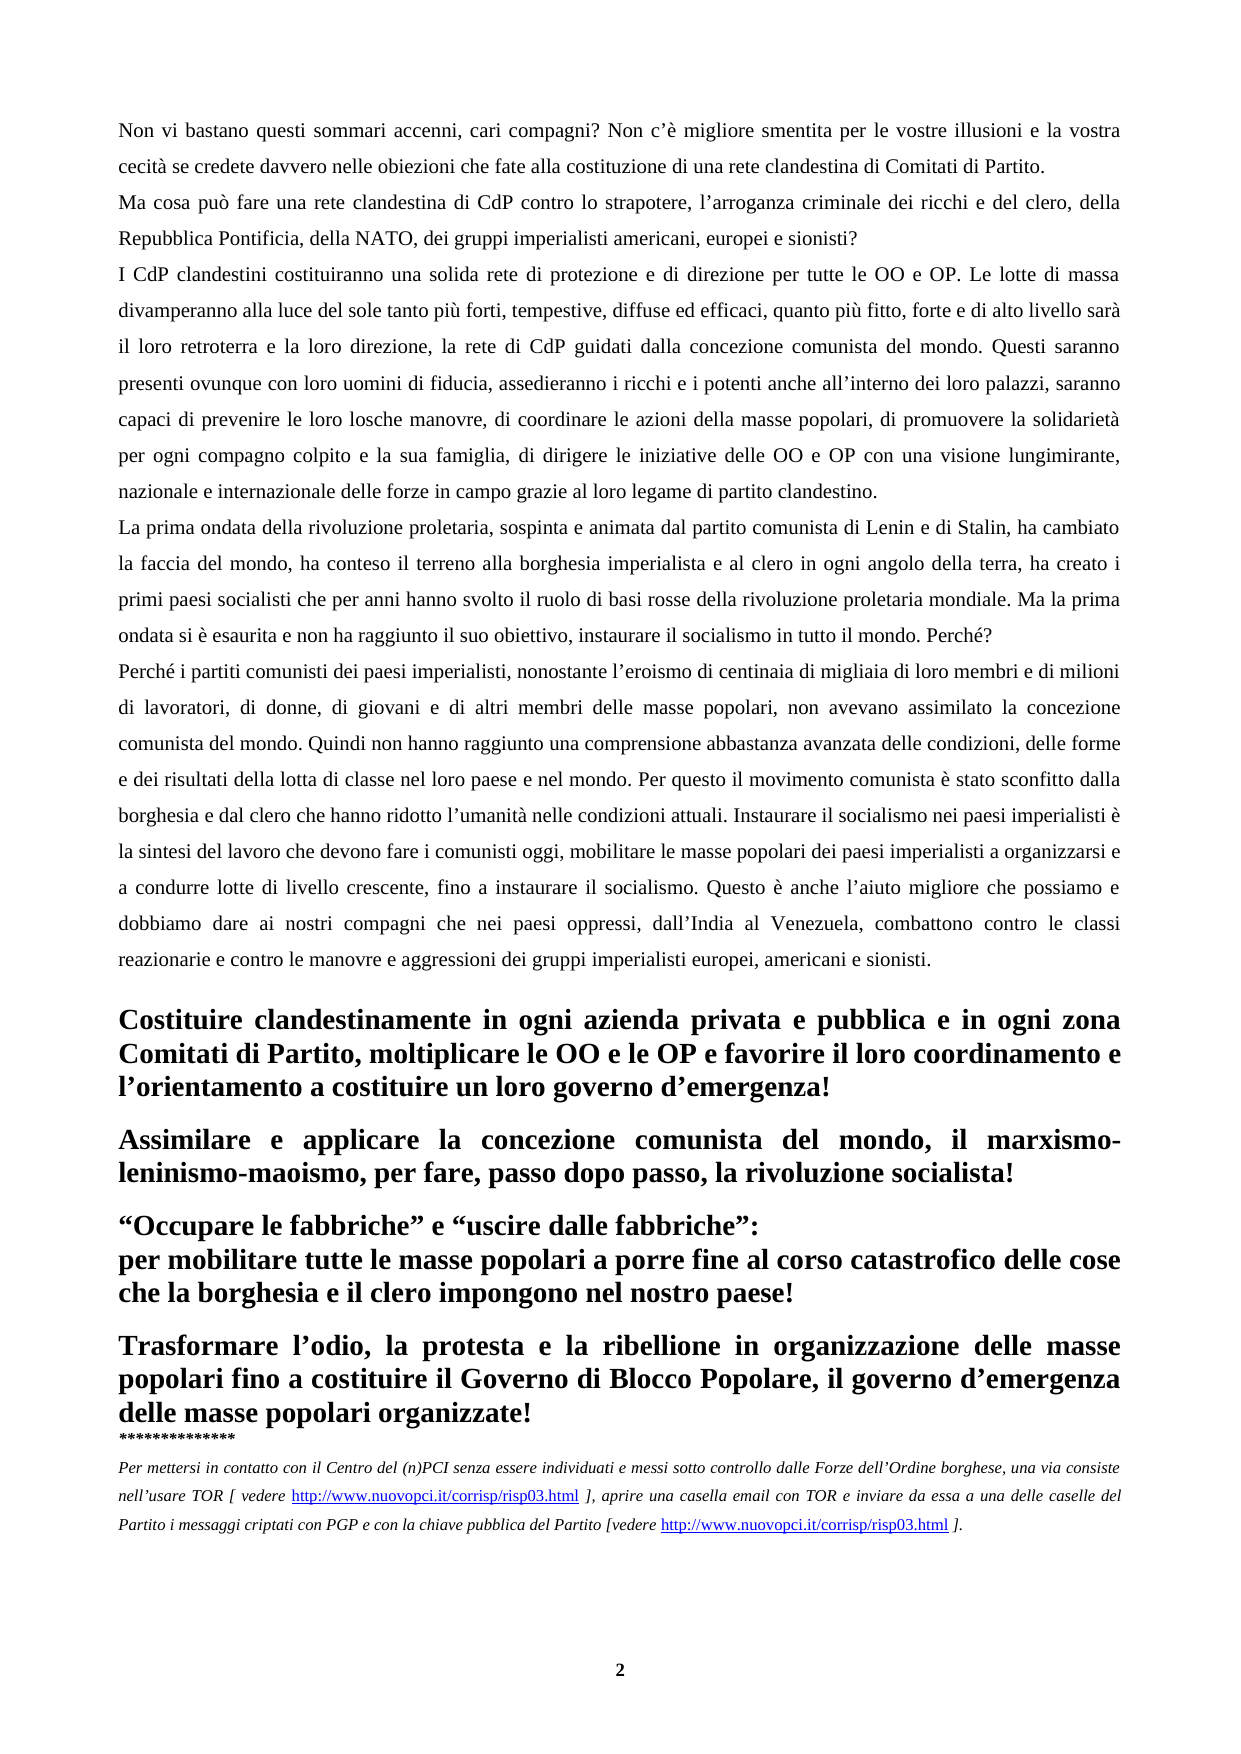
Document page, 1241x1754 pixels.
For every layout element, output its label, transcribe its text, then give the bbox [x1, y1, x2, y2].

text Non vi bastano questi sommari accenni, cari compagni? Non c’è migliore smentita per le vostre illusioni e la vostra cecità se credete davvero nelle obiezioni che fate alla costituzione di una rete clandestina di Comitati di Partito. [118, 118, 1122, 178]
text per mobilitare tutte le masse popolari a porre fine al corso catastrofico delle cose che la borghesia e il clero impongono nel nostro paese! [118, 1242, 1122, 1309]
text “Occupare le fabbriche” e “uscire dalle fabbriche”: [118, 1208, 1122, 1242]
text Costituire clandestinamente in ogni azienda privata e pubblica e in ogni zona Comitati di Partito, moltiplicare le OO e le OP e favorire il loro coordinamento e l’orientamento a costituire un loro governo d’emergenza! [118, 1002, 1122, 1103]
text Trasformare l’odio, la protesta e la ribellione in organizzazione delle masse popolari fino a costituire il Governo di Blocco Popolare, il governo d’emergenza delle masse popolari organizzate! [118, 1328, 1122, 1429]
text Ma cosa può fare una rete clandestina di CdP contro lo strapotere, l’arroganza criminale dei ricchi e del clero, della Repubblica Pontificia, della NATO, dei gruppi imperialisti americani, europei e sionisti? [118, 190, 1122, 250]
text Per mettersi in contatto con il Centro del (n)PCI senza essere individuati e messi sotto controllo dalle Forze dell’Ordine borghese, una via consiste nell’usare TOR [ vedere http://www.nuovopci.it/corrisp/risp03.html ], aprire una casella email con TOR e inviare da essa a una delle caselle del Partito i messaggi criptati con PGP e con la chiave pubblica del Partito [vedere http://www.nuovopci.it/corrisp/risp03.html ]. [118, 1457, 1122, 1534]
text I CdP clandestini costituiranno una solida rete di protezione e di direzione per tutte le OO e OP. Le lotte di massa divamperanno alla luce del sole tanto più forti, tempestive, diffuse ed efficaci, quanto più fitto, forte e di alto livello sarà il loro retroterra e la loro direzione, la rete di CdP guidati dalla concezione comunista del mondo. Questi saranno presenti ovunque con loro uomini di fiducia, assedieranno i ricchi e i potenti anche all’interno dei loro palazzi, saranno capaci di prevenire le loro losche manovre, di coordinare le azioni della masse popolari, di promuovere la solidarietà per ogni compagno colpito e la sua famiglia, di dirigere le iniziative delle OO e OP con una visione lungimirante, nazionale e internazionale delle forze in campo grazie al loro legame di partito clandestino. [118, 262, 1122, 503]
text ************** [118, 1429, 1122, 1448]
text La prima ondata della rivoluzione proletaria, sospinta e animata dal partito comunista di Lenin e di Stalin, ha cambiato la faccia del mondo, ha conteso il terreno alla borghesia imperialista e al clero in ogni angolo della terra, ha creato i primi paesi socialisti che per anni hanno svolto il ruolo di basi rosse della rivoluzione proletaria mondiale. Ma la prima ondata si è esaurita e non ha raggiunto il suo obiettivo, instaurare il socialismo in tutto il mondo. Perché? [118, 514, 1122, 647]
text Perché i partiti comunisti dei paesi imperialisti, nonostante l’eroismo di centinaia di migliaia di loro membri e di milioni di lavoratori, di donne, di giovani e di altri membri delle masse popolari, non avevano assimilato la concezione comunista del mondo. Quindi non hanno raggiunto una comprensione abbastanza avanzata delle condizioni, delle forme e dei risultati della lotta di classe nel loro paese e nel mondo. Per questo il movimento comunista è stato sconfitto dalla borghesia e dal clero che hanno ridotto l’umanità nelle condizioni attuali. Instaurare il socialismo nei paesi imperialisti è la sintesi del lavoro che devono fare i comunisti oggi, mobilitare le masse popolari dei paesi imperialisti a organizzarsi e a condurre lotte di livello crescente, fino a instaurare il socialismo. Questo è anche l’aiuto migliore che possiamo e dobbiamo dare ai nostri compagni che nei paesi oppressi, dall’India al Venezuela, combattono contro le classi reazionarie e contro le manovre e aggressioni dei gruppi imperialisti europei, americani e sionisti. [118, 659, 1122, 971]
text Assimilare e applicare la concezione comunista del mondo, il marxismo-leninismo-maoismo, per fare, passo dopo passo, la rivoluzione socialista! [118, 1122, 1122, 1189]
